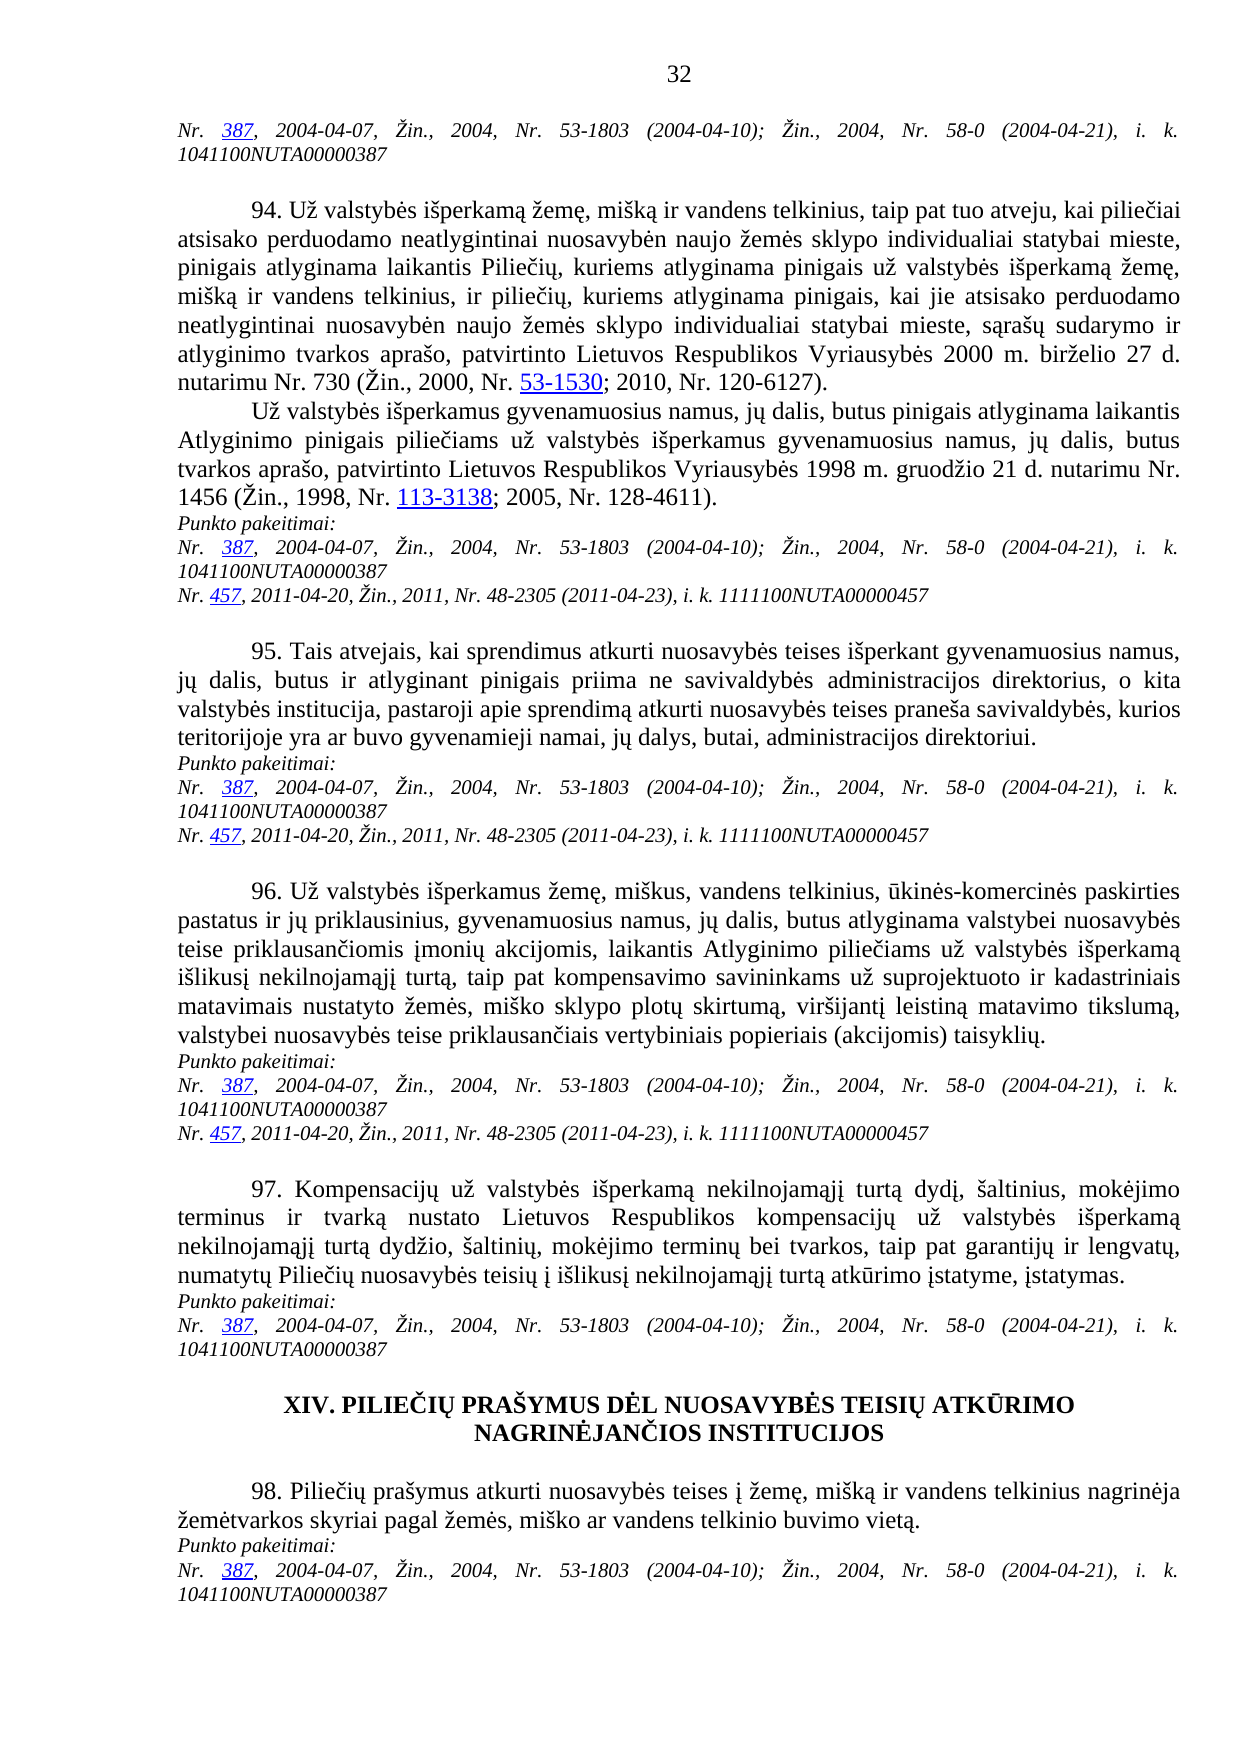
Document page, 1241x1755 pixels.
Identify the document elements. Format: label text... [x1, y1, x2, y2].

text Nr. 457, 2011-04-20, Žin., 2011, Nr. 48-2305 (2011-04-23), i. k. 1111100NUTA00000457 [177, 1121, 1181, 1145]
text 97. Kompensacijų už valstybės išperkamą nekilnojamąjį turtą dydį, šaltinius, mokėjimo terminus ir tvarką nustato Lietuvos Respublikos kompensacijų už valstybės išperkamą nekilnojamąjį turtą dydžio, šaltinių, mokėjimo terminų bei tvarkos, taip pat garantijų ir lengvatų, numatytų Piliečių nuosavybės teisių į išlikusį nekilnojamąjį turtą atkūrimo įstatyme, įstatymas. [177, 1174, 1181, 1289]
text XIV. PILIEČIŲ PRAŠYMUS DĖL NUOSAVYBĖS TEISIŲ ATKŪRIMO NAGRINĖJANČIOS INSTITUCIJOS [177, 1390, 1181, 1447]
text Nr. 387, 2004-04-07, Žin., 2004, Nr. 53-1803 (2004-04-10); Žin., 2004, Nr. 58-0 (2004-04-21), i. k. 1041100NUTA00000387 [177, 1073, 1181, 1121]
text Už valstybės išperkamus gyvenamuosius namus, jų dalis, butus pinigais atlyginama laikantis Atlyginimo pinigais piliečiams už valstybės išperkamus gyvenamuosius namus, jų dalis, butus tvarkos aprašo, patvirtinto Lietuvos Respublikos Vyriausybės 1998 m. gruodžio 21 d. nutarimu Nr. 1456 (Žin., 1998, Nr. 113-3138; 2005, Nr. 128-4611). [177, 396, 1181, 511]
text 95. Tais atvejais, kai sprendimus atkurti nuosavybės teises išperkant gyvenamuosius namus, jų dalis, butus ir atlyginant pinigais priima ne savivaldybės administracijos direktorius, o kita valstybės institucija, pastaroji apie sprendimą atkurti nuosavybės teises praneša savivaldybės, kurios teritorijoje yra ar buvo gyvenamieji namai, jų dalys, butai, administracijos direktoriui. [177, 636, 1181, 751]
text Nr. 457, 2011-04-20, Žin., 2011, Nr. 48-2305 (2011-04-23), i. k. 1111100NUTA00000457 [177, 583, 1181, 607]
text Nr. 387, 2004-04-07, Žin., 2004, Nr. 53-1803 (2004-04-10); Žin., 2004, Nr. 58-0 (2004-04-21), i. k. 1041100NUTA00000387 [177, 1557, 1181, 1606]
text Nr. 387, 2004-04-07, Žin., 2004, Nr. 53-1803 (2004-04-10); Žin., 2004, Nr. 58-0 (2004-04-21), i. k. 1041100NUTA00000387 [177, 1313, 1181, 1361]
text Punkto pakeitimai: [177, 751, 1181, 775]
text Nr. 387, 2004-04-07, Žin., 2004, Nr. 53-1803 (2004-04-10); Žin., 2004, Nr. 58-0 (2004-04-21), i. k. 1041100NUTA00000387 [177, 775, 1181, 823]
text Nr. 387, 2004-04-07, Žin., 2004, Nr. 53-1803 (2004-04-10); Žin., 2004, Nr. 58-0 (2004-04-21), i. k. 1041100NUTA00000387 [177, 535, 1181, 583]
text 94. Už valstybės išperkamą žemę, mišką ir vandens telkinius, taip pat tuo atveju, kai piliečiai atsisako perduodamo neatlygintinai nuosavybėn naujo žemės sklypo individualiai statybai mieste, pinigais atlyginama laikantis Piliečių, kuriems atlyginama pinigais už valstybės išperkamą žemę, mišką ir vandens telkinius, ir piliečių, kuriems atlyginama pinigais, kai jie atsisako perduodamo neatlygintinai nuosavybėn naujo žemės sklypo individualiai statybai mieste, sąrašų sudarymo ir atlyginimo tvarkos aprašo, patvirtinto Lietuvos Respublikos Vyriausybės 2000 m. birželio 27 d. nutarimu Nr. 730 (Žin., 2000, Nr. 53-1530; 2010, Nr. 120-6127). [177, 195, 1181, 396]
text Punkto pakeitimai: [177, 1289, 1181, 1313]
text 96. Už valstybės išperkamus žemę, miškus, vandens telkinius, ūkinės-komercinės paskirties pastatus ir jų priklausinius, gyvenamuosius namus, jų dalis, butus atlyginama valstybei nuosavybės teise priklausančiomis įmonių akcijomis, laikantis Atlyginimo piliečiams už valstybės išperkamą išlikusį nekilnojamąjį turtą, taip pat kompensavimo savininkams už suprojektuoto ir kadastriniais matavimais nustatyto žemės, miško sklypo plotų skirtumą, viršijantį leistiną matavimo tikslumą, valstybei nuosavybės teise priklausančiais vertybiniais popieriais (akcijomis) taisyklių. [177, 876, 1181, 1049]
text Punkto pakeitimai: [177, 1049, 1181, 1073]
text Nr. 387, 2004-04-07, Žin., 2004, Nr. 53-1803 (2004-04-10); Žin., 2004, Nr. 58-0 (2004-04-21), i. k. 1041100NUTA00000387 [177, 118, 1181, 166]
text Nr. 457, 2011-04-20, Žin., 2011, Nr. 48-2305 (2011-04-23), i. k. 1111100NUTA00000457 [177, 823, 1181, 847]
text Punkto pakeitimai: [177, 1533, 1181, 1557]
text Punkto pakeitimai: [177, 511, 1181, 535]
text 98. Piliečių prašymus atkurti nuosavybės teises į žemę, mišką ir vandens telkinius nagrinėja žemėtvarkos skyriai pagal žemės, miško ar vandens telkinio buvimo vietą. [177, 1476, 1181, 1533]
